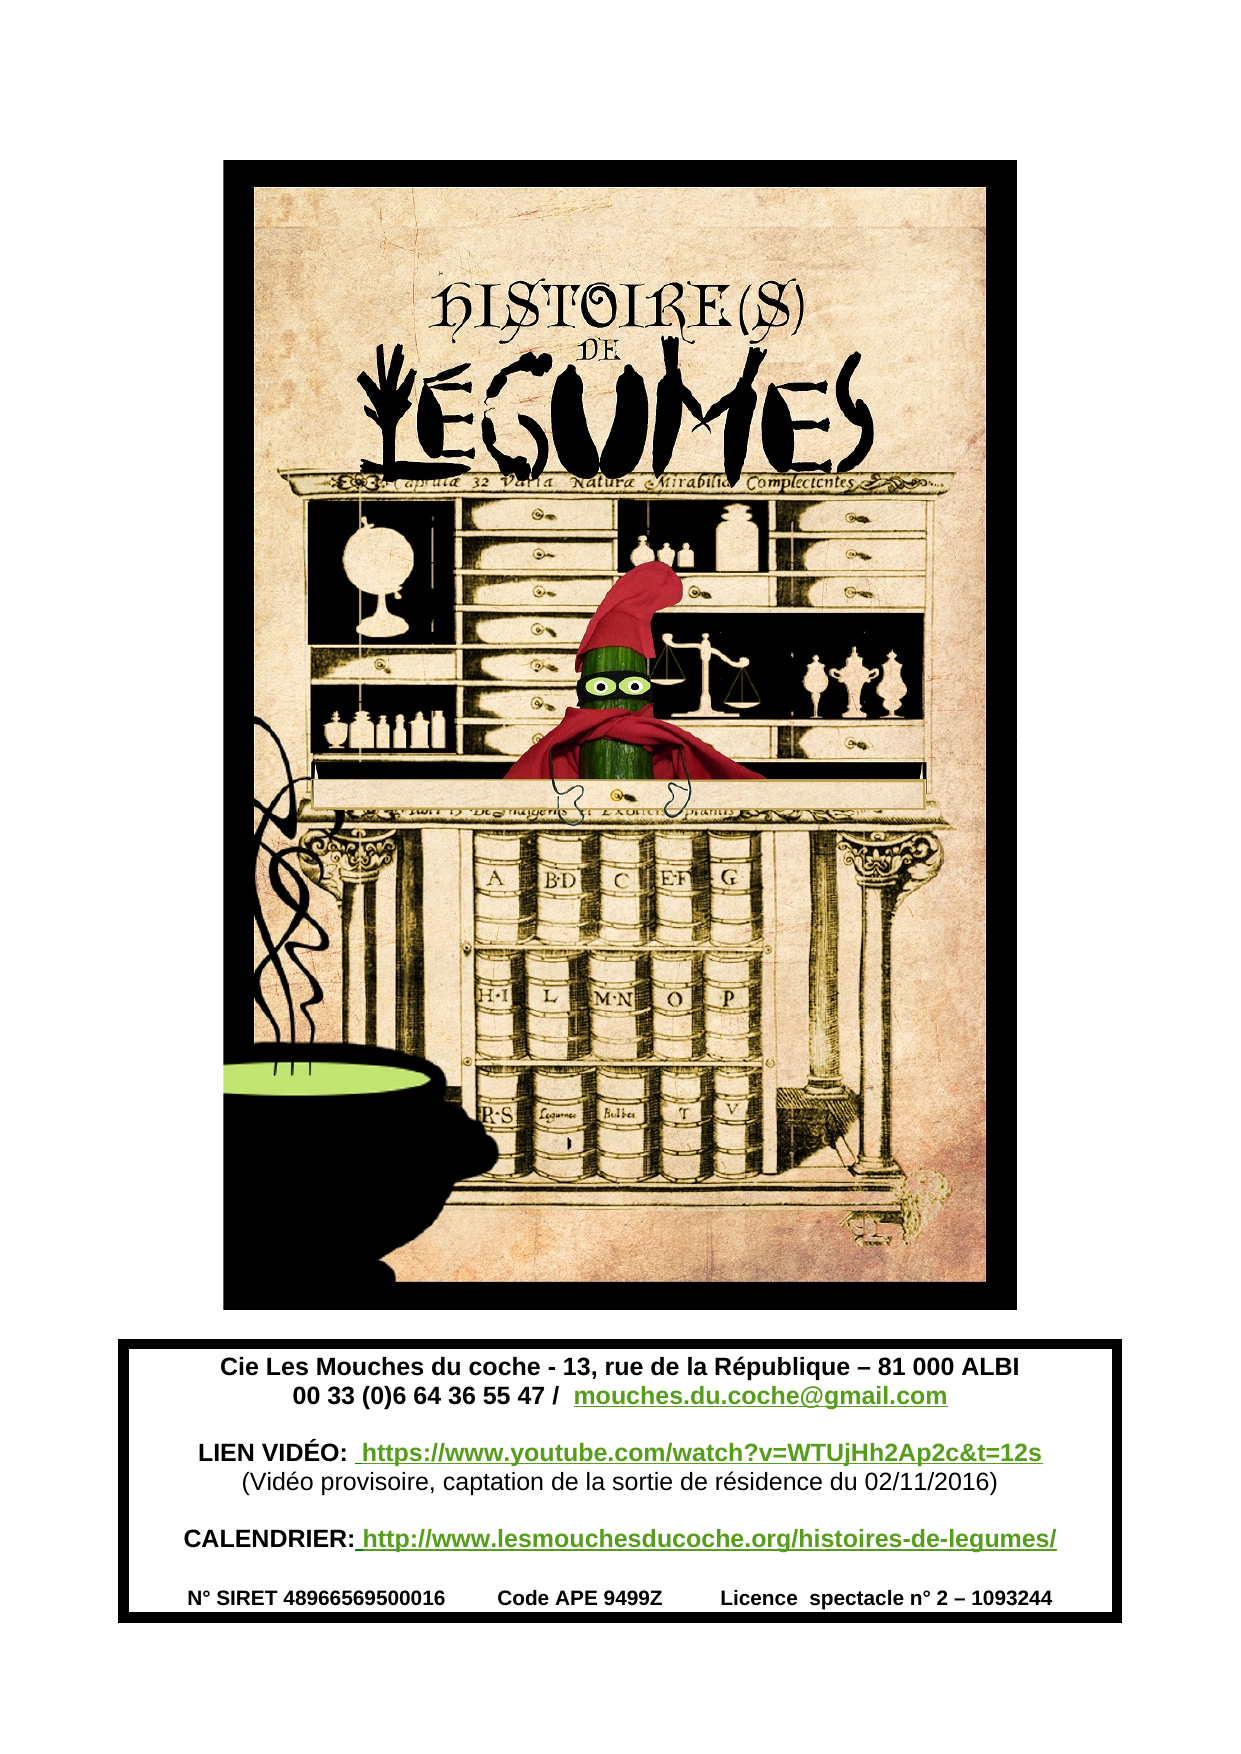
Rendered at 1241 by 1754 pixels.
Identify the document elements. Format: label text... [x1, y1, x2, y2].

text LIEN VIDÉO: https://www.youtube.com/watch?v=WTUjHh2Ap2c&t=12s [129, 1425, 1112, 1453]
text Cie Les Mouches du coche - 13, rue de la République – 81 000 ALBI [129, 1349, 1112, 1367]
text (Vidéo provisoire, captation de la sortie de résidence du 02/11/2016) [129, 1453, 1112, 1496]
text 00 33 (0)6 64 36 55 47 / mouches.du.coche@gmail.com [129, 1367, 1112, 1409]
picture [223, 160, 1017, 1310]
text CALENDRIER: http://www.lesmouchesducoche.org/histoires-de-legumes/ [129, 1511, 1112, 1553]
text N° SIRET 48966569500016 Code APE 9499Z Licence spectacle n° 2 – 1093244 [129, 1572, 1112, 1612]
